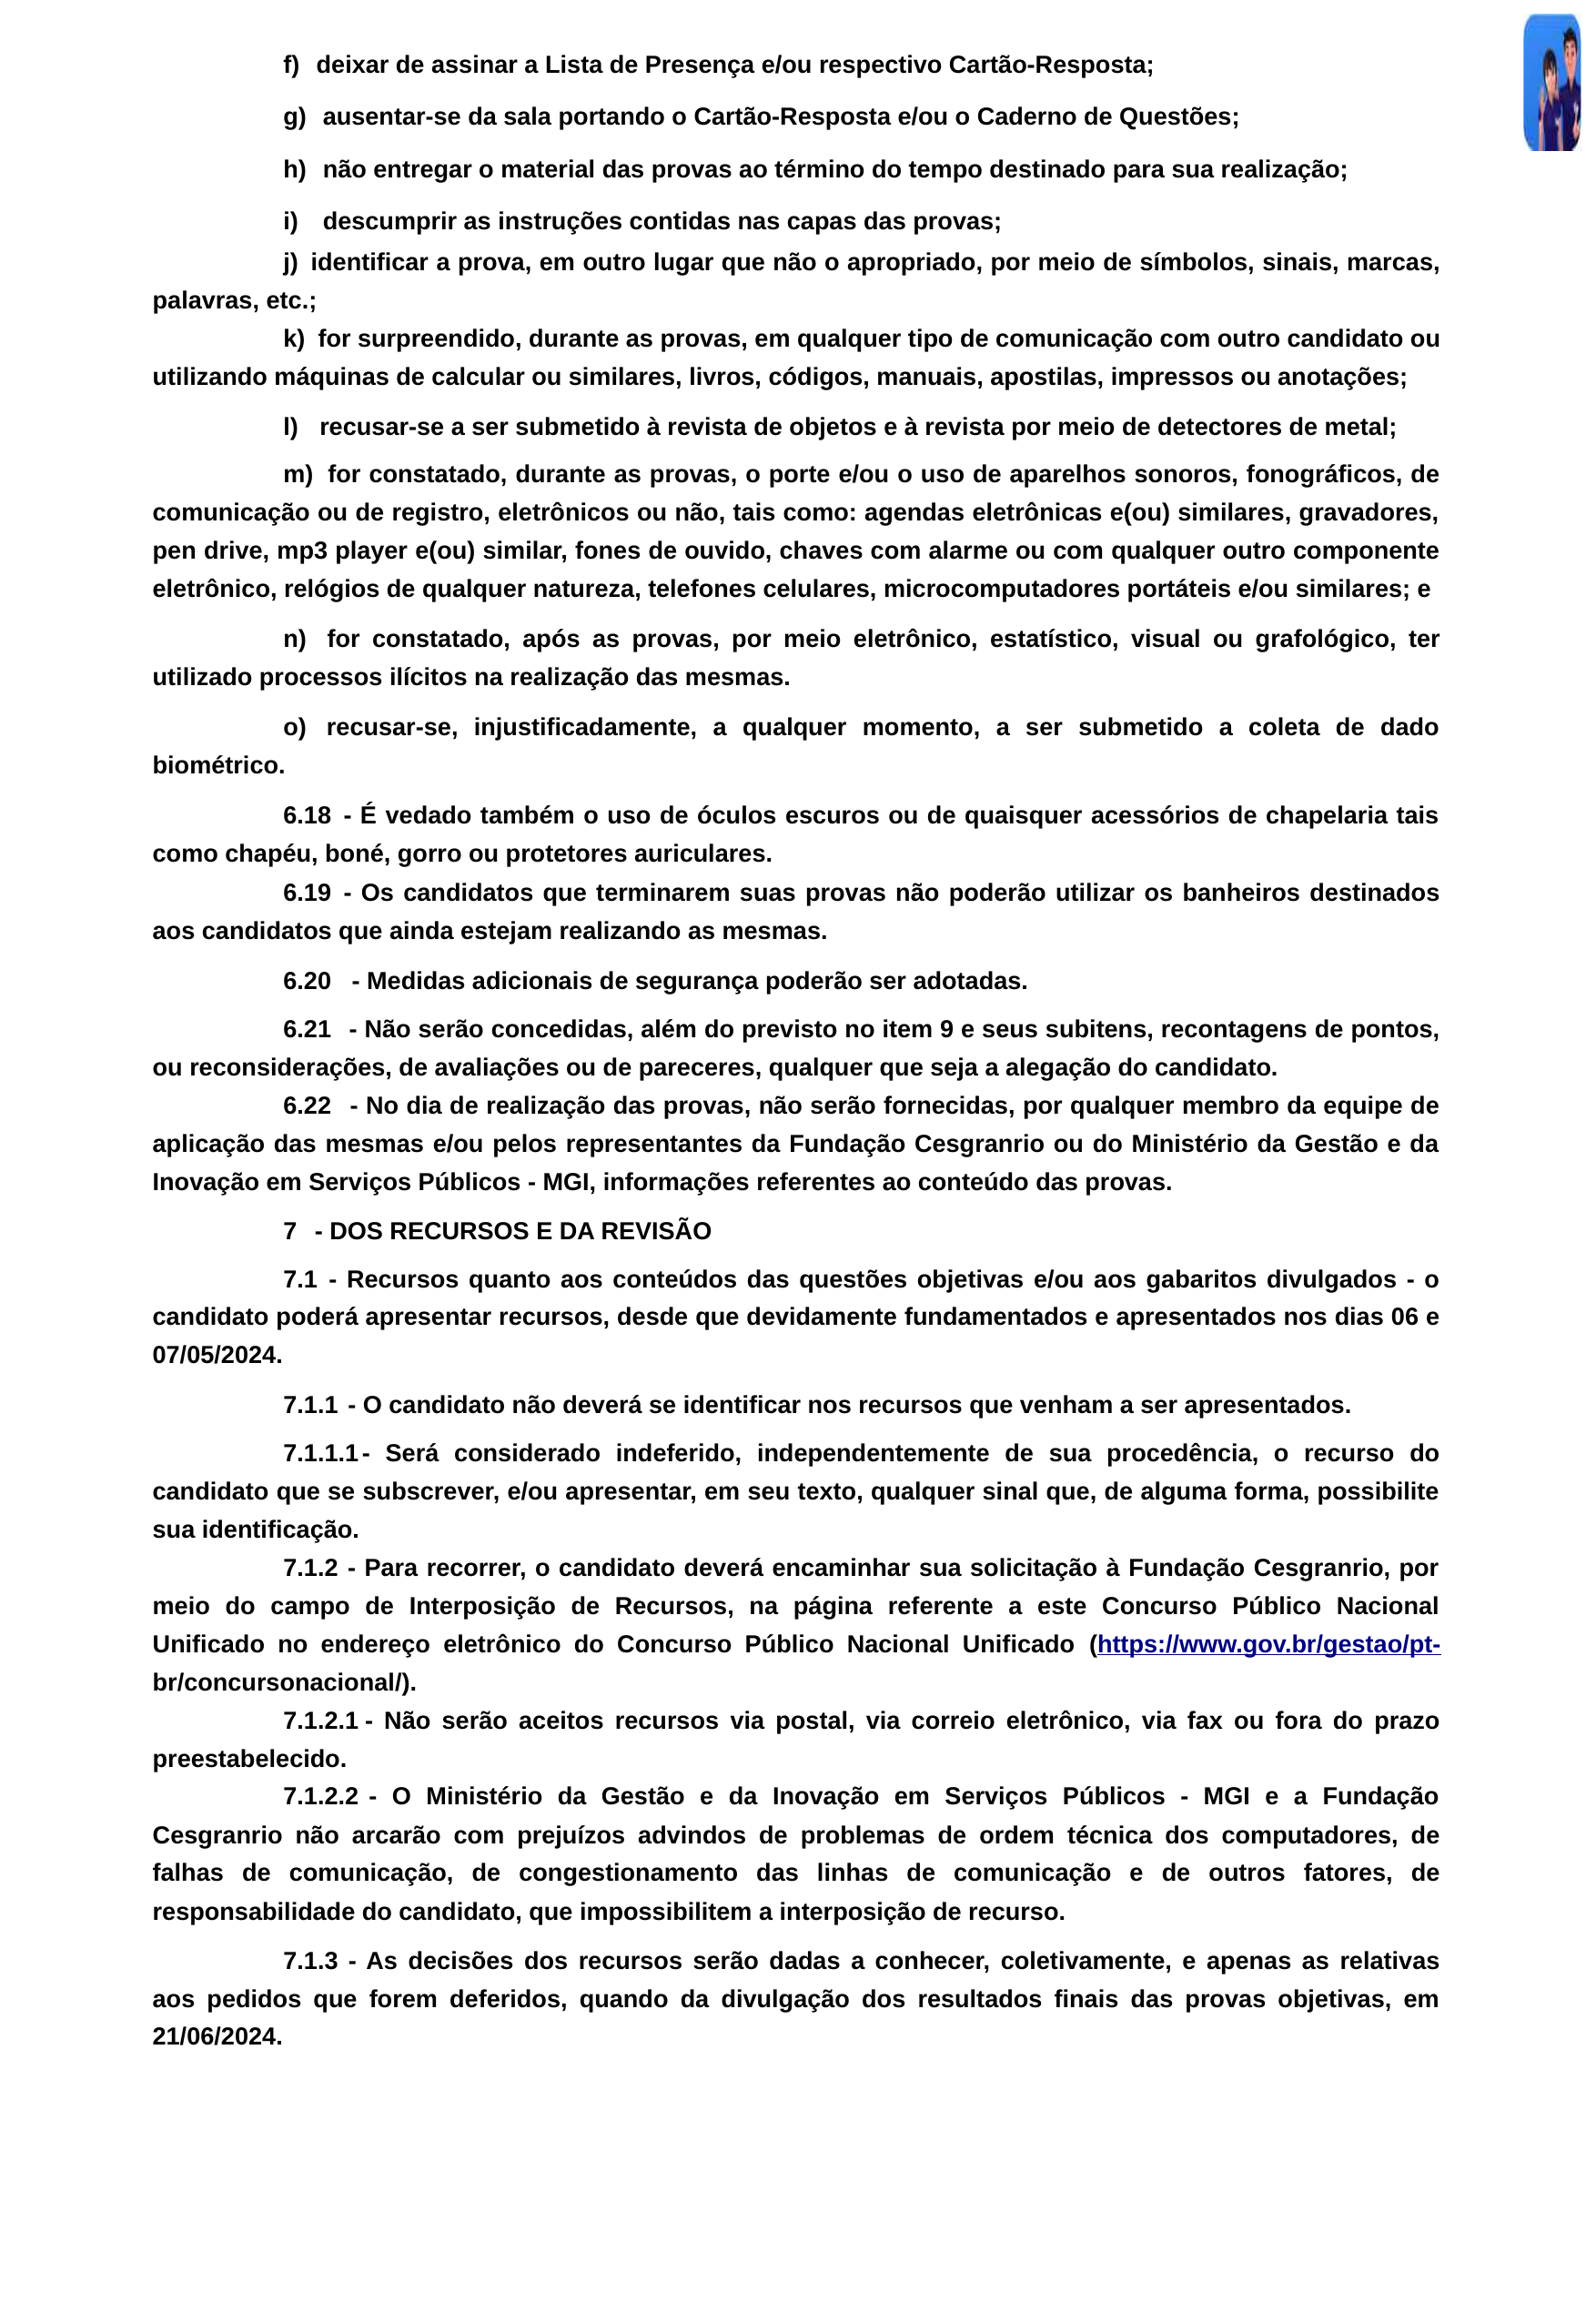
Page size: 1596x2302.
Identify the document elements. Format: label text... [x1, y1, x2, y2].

list deixar de assinar a Lista de Presença e/ou respectivo Cartão-Resposta; [152, 31, 1440, 84]
list recusar-se a ser submetido à revista de objetos e à revista por meio de detectores de metal; [152, 415, 1440, 439]
list - O Ministério da Gestão e da Inovação em Serviços Públicos - MGI e a Fundação Cesgranrio não arcarão com prejuízos advindos de problemas de ordem técnica dos computadores, de falhas de comunicação, de congestionamento das linhas de comunicação e de outros fatores, de responsabilidade do candidato, que impossibilitem a interposição de recurso. [152, 1774, 1440, 1927]
list - No dia de realização das provas, não serão fornecidas, por qualquer membro da equipe de aplicação das mesmas e/ou pelos representantes da Fundação Cesgranrio ou do Ministério da Gestão e da Inovação em Serviços Públicos - MGI, informações referentes ao conteúdo das provas. [152, 1084, 1440, 1197]
list - Para recorrer, o candidato deverá encaminhar sua solicitação à Fundação Cesgranrio, por meio do campo de Interposição de Recursos, na página referente a este Concurso Público Nacional Unificado no endereço eletrônico do Concurso Público Nacional Unificado (https://www.gov.br/gestao/pt- br/concursonacional/). [152, 1545, 1440, 1698]
list descumprir as instruções contidas nas capas das provas; [152, 188, 1440, 240]
list - DOS RECURSOS E DA REVISÃO [152, 1220, 1440, 1245]
list for constatado, durante as provas, o porte e/ou o uso de aparelhos sonoros, fonográficos, de comunicação ou de registro, eletrônicos ou não, tais como: agendas eletrônicas e(ou) similares, gravadores, pen drive, mp3 player e(ou) similar, fones de ouvido, chaves com alarme ou com qualquer outro componente eletrônico, relógios de qualquer natureza, telefones celulares, microcomputadores portáteis e/ou similares; e [152, 452, 1440, 605]
list - Não serão aceitos recursos via postal, via correio eletrônico, via fax ou fora do prazo preestabelecido. [152, 1698, 1440, 1774]
list - Os candidatos que terminarem suas provas não poderão utilizar os banheiros destinados aos candidatos que ainda estejam realizando as mesmas. [152, 870, 1440, 947]
list recusar-se, injustificadamente, a qualquer momento, a ser submetido a coleta de dado biométrico. [152, 705, 1440, 782]
list - Não serão concedidas, além do previsto no item 9 e seus subitens, recontagens de pontos, ou reconsiderações, de avaliações ou de pareceres, qualquer que seja a alegação do candidato. [152, 1007, 1440, 1084]
list for surpreendido, durante as provas, em qualquer tipo de comunicação com outro candidato ou utilizando máquinas de calcular ou similares, livros, códigos, manuais, apostilas, impressos ou anotações; [152, 317, 1440, 393]
list - Será considerado indeferido, independentemente de sua procedência, o recurso do candidato que se subscrever, e/ou apresentar, em seu texto, qualquer sinal que, de alguma forma, possibilite sua identificação. [152, 1431, 1440, 1545]
list - O candidato não deverá se identificar nos recursos que venham a ser apresentados. [152, 1394, 1440, 1419]
list - É vedado também o uso de óculos escuros ou de quaisquer acessórios de chapelaria tais como chapéu, boné, gorro ou protetores auriculares. [152, 793, 1440, 870]
list for constatado, após as provas, por meio eletrônico, estatístico, visual ou grafológico, ter utilizado processos ilícitos na realização das mesmas. [152, 616, 1440, 693]
list identificar a prova, em outro lugar que não o apropriado, por meio de símbolos, sinais, marcas, palavras, etc.; [152, 240, 1440, 317]
list não entregar o material das provas ao término do tempo destinado para sua realização; [152, 136, 1440, 188]
list - As decisões dos recursos serão dadas a conhecer, coletivamente, e apenas as relativas aos pedidos que forem deferidos, quando da divulgação dos resultados finais das provas objetivas, em 21/06/2024. [152, 1939, 1440, 2053]
list - Recursos quanto aos conteúdos das questões objetivas e/ou aos gabaritos divulgados - o candidato poderá apresentar recursos, desde que devidamente fundamentados e apresentados nos dias 06 e 07/05/2024. [152, 1257, 1440, 1371]
list ausentar-se da sala portando o Cartão-Resposta e/ou o Caderno de Questões; [152, 84, 1440, 136]
list - Medidas adicionais de segurança poderão ser adotadas. [152, 970, 1440, 995]
